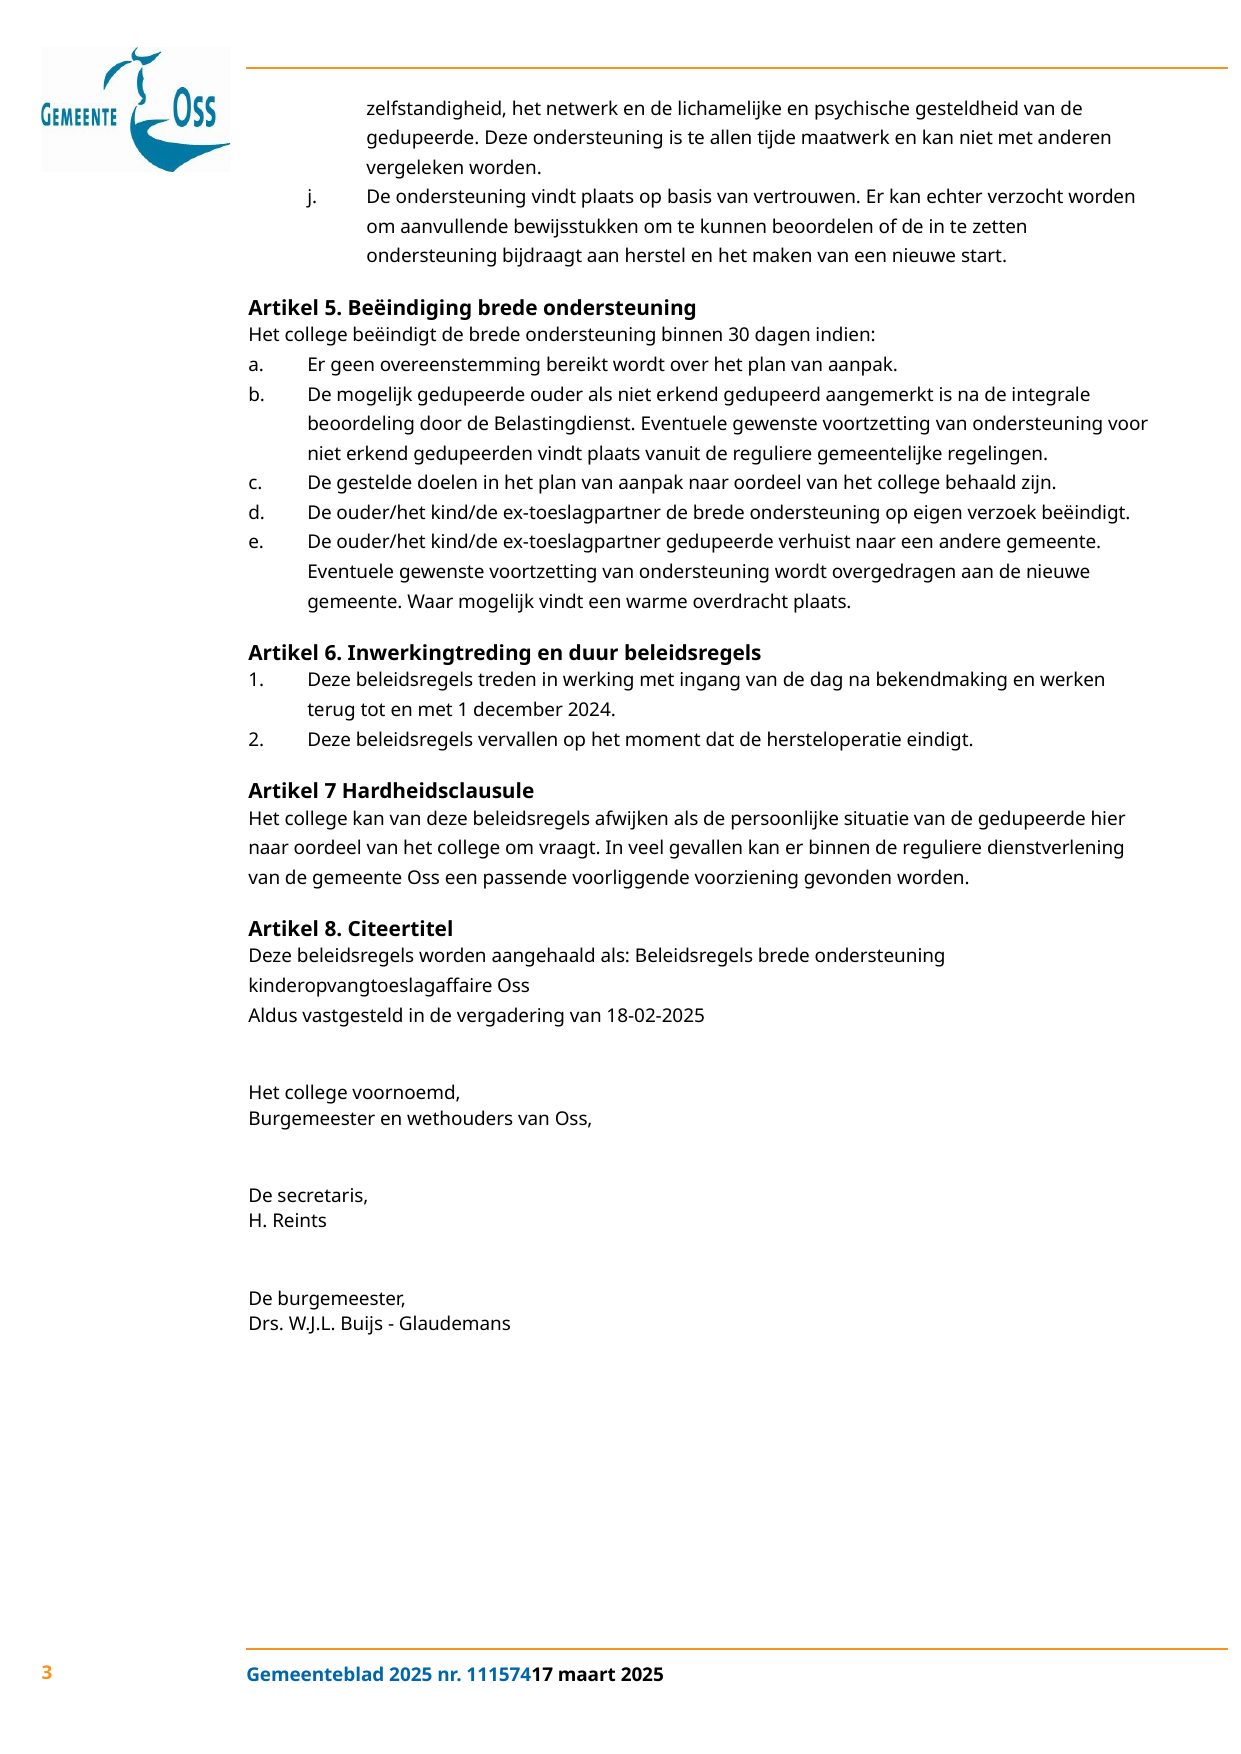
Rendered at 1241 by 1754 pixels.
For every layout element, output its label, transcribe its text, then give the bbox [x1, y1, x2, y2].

text Het college kan van deze beleidsregels afwijken als de persoonlijke situatie van de gedupeerde hier naar oordeel van het college om vraagt. In veel gevallen kan er binnen de reguliere dienstverlening van de gemeente Oss een passende voorliggende voorziening gevonden worden. [248, 805, 1152, 889]
list zelfstandigheid, het netwerk en de lichamelijke en psychische gesteldheid van de gedupeerde. Deze ondersteuning is te allen tijde maatwerk en kan niet met anderen vergeleken worden. [307, 95, 1152, 180]
picture [41, 47, 231, 172]
text Drs. W.J.L. Buijs - Glaudemans [248, 1311, 1152, 1336]
list Deze beleidsregels vervallen op het moment dat de hersteloperatie eindigt. [248, 726, 1152, 752]
list Deze beleidsregels treden in werking met ingang van de dag na bekendmaking en werken terug tot en met 1 december 2024. [248, 667, 1152, 722]
text Deze beleidsregels worden aangehaald als: Beleidsregels brede ondersteuning kinderopvangtoeslagaffaire Oss [248, 943, 1152, 998]
list De ouder/het kind/de ex-toeslagpartner gedupeerde verhuist naar een andere gemeente. Eventuele gewenste voortzetting van ondersteuning wordt overgedragen aan de nieuwe gemeente. Waar mogelijk vindt een warme overdracht plaats. [248, 529, 1152, 613]
text Burgemeester en wethouders van Oss, [248, 1105, 1152, 1131]
text De secretaris, [248, 1182, 1152, 1208]
text De burgemeester, [248, 1285, 1152, 1311]
text Artikel 5. Beëindiging brede ondersteuning [248, 293, 1152, 322]
text Artikel 7 Hardheidsclausule [248, 776, 1152, 805]
list De ouder/het kind/de ex-toeslagpartner de brede ondersteuning op eigen verzoek beëindigt. [248, 499, 1152, 525]
text Het college voornoemd, [248, 1079, 1152, 1105]
list Er geen overeenstemming bereikt wordt over het plan van aanpak. [248, 351, 1152, 377]
text H. Reints [248, 1208, 1152, 1233]
list De gestelde doelen in het plan van aanpak naar oordeel van het college behaald zijn. [248, 469, 1152, 495]
list De mogelijk gedupeerde ouder als niet erkend gedupeerd aangemerkt is na de integrale beoordeling door de Belastingdienst. Eventuele gewenste voortzetting van ondersteuning voor niet erkend gedupeerden vindt plaats vanuit de reguliere gemeentelijke regelingen. [248, 381, 1152, 466]
text Artikel 6. Inwerkingtreding en duur beleidsregels [248, 638, 1152, 667]
list De ondersteuning vindt plaats op basis van vertrouwen. Er kan echter verzocht worden om aanvullende bewijsstukken om te kunnen beoordelen of de in te zetten ondersteuning bijdraagt aan herstel en het maken van een nieuwe start. [307, 183, 1152, 268]
text Het college beëindigt de brede ondersteuning binnen 30 dagen indien: [248, 322, 1152, 347]
text Aldus vastgesteld in de vergadering van 18-02-2025 [248, 1002, 1152, 1028]
text Artikel 8. Citeertitel [248, 914, 1152, 943]
